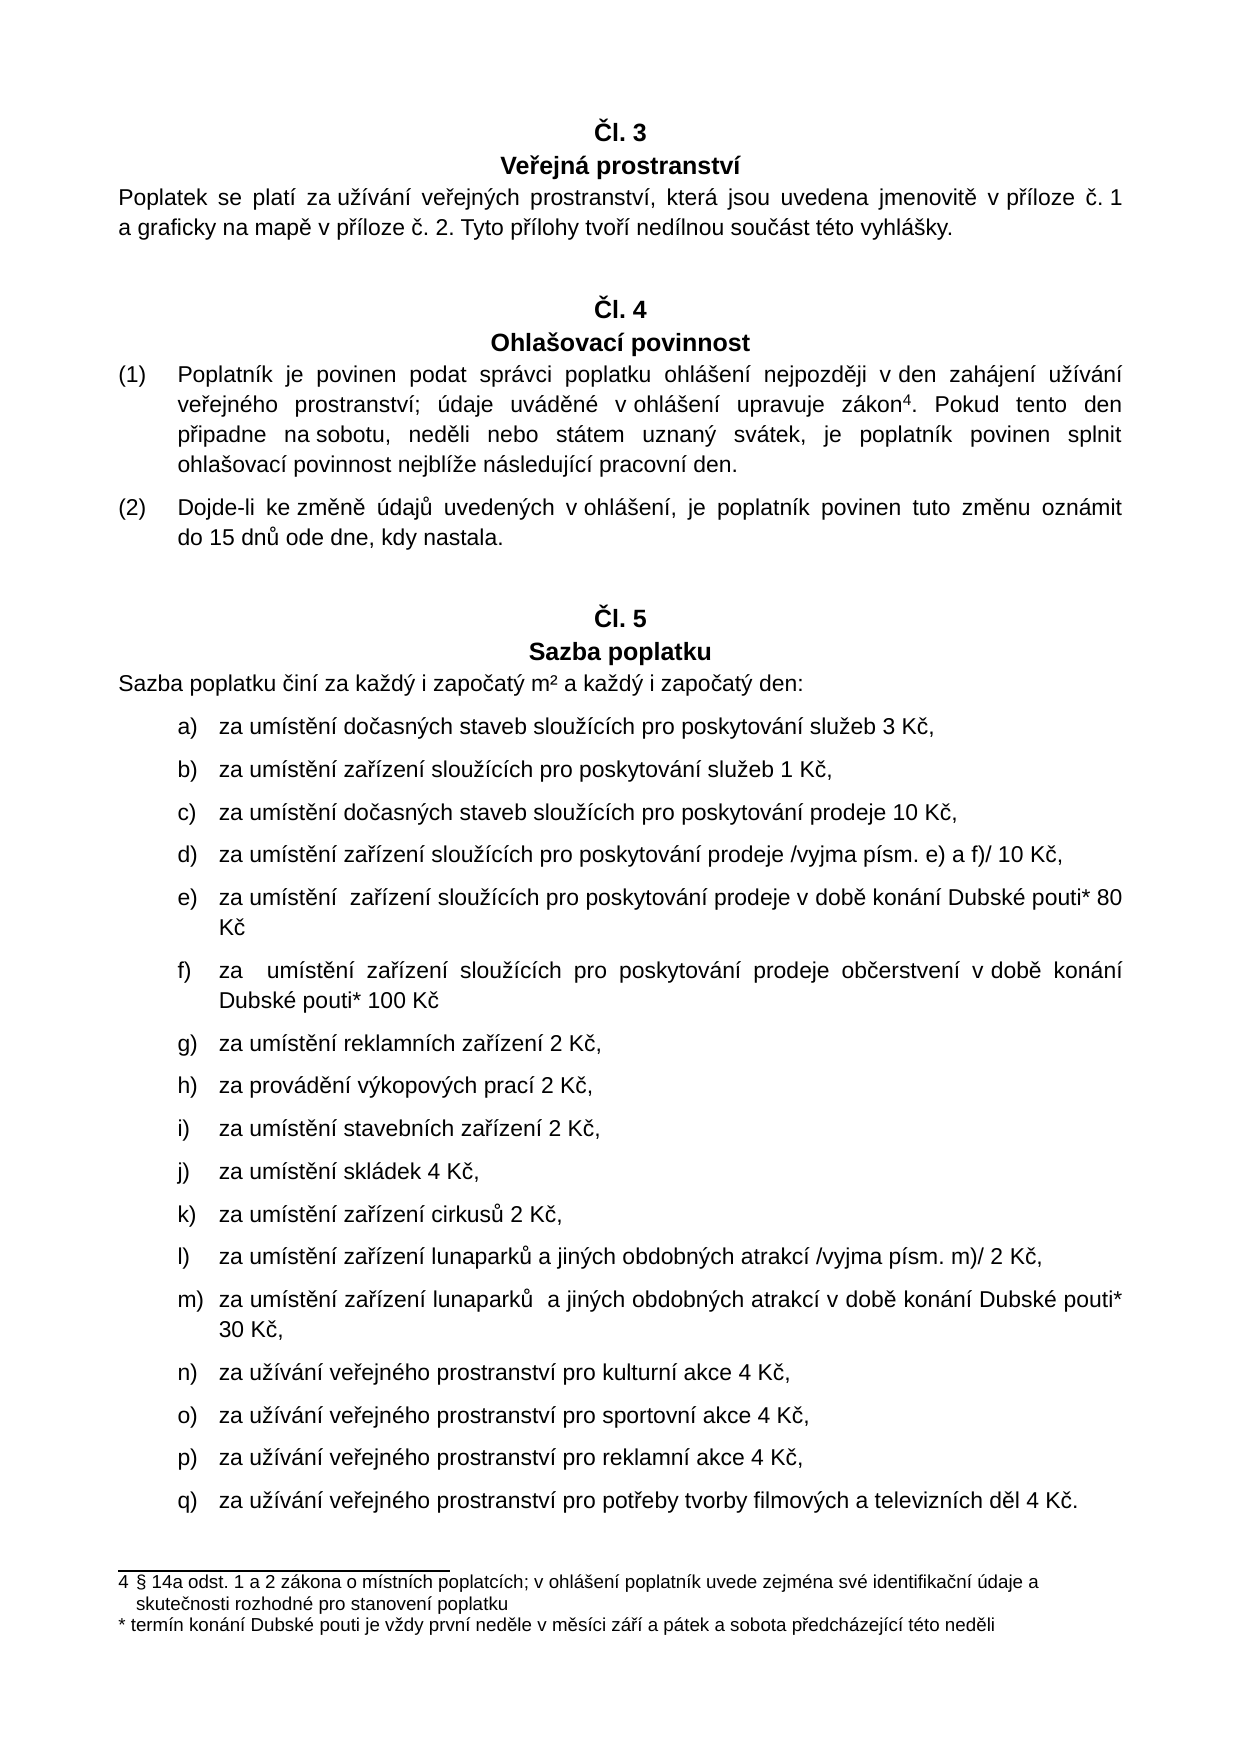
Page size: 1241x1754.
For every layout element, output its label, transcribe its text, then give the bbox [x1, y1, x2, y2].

list za umístění zařízení lunaparků a jiných obdobných atrakcí v době konání Dubské pouti* 30 Kč, [177, 1286, 1122, 1343]
list za užívání veřejného prostranství pro sportovní akce 4 Kč, [177, 1402, 1122, 1428]
list za provádění výkopových prací 2 Kč, [177, 1072, 1122, 1099]
list za umístění reklamních zařízení 2 Kč, [177, 1030, 1122, 1056]
text Sazba poplatku činí za každý i započatý m² a každý i započatý den: [118, 670, 1122, 697]
list za umístění zařízení cirkusů 2 Kč, [177, 1201, 1122, 1227]
list za umístění zařízení sloužících pro poskytování prodeje občerstvení v době konání Dubské pouti* 100 Kč [177, 957, 1122, 1013]
list Poplatník je povinen podat správci poplatku ohlášení nejpozději v den zahájení užívání veřejného prostranství; údaje uváděné v ohlášení upravuje zákon. Pokud tento den připadne na sobotu, neděli nebo státem uznaný svátek, je poplatník povinen splnit ohlašovací povinnost nejblíže následující pracovní den. [118, 361, 1122, 478]
text Poplatek se platí za užívání veřejných prostranství, která jsou uvedena jmenovitě v příloze č. 1 a graficky na mapě v příloze č. 2. Tyto přílohy tvoří nedílnou součást této vyhlášky. [118, 184, 1122, 241]
list § 14a odst. 1 a 2 zákona o místních poplatcích; v ohlášení poplatník uvede zejména své identifikační údaje a skutečnosti rozhodné pro stanovení poplatku [118, 1571, 1122, 1614]
list za umístění stavebních zařízení 2 Kč, [177, 1115, 1122, 1142]
list za užívání veřejného prostranství pro kulturní akce 4 Kč, [177, 1359, 1122, 1385]
list za umístění skládek 4 Kč, [177, 1158, 1122, 1184]
list za umístění zařízení lunaparků a jiných obdobných atrakcí /vyjma písm. m)/ 2 Kč, [177, 1243, 1122, 1270]
list za umístění dočasných staveb sloužících pro poskytování prodeje 10 Kč, [177, 798, 1122, 825]
list za umístění zařízení sloužících pro poskytování prodeje v době konání Dubské pouti* 80 Kč [177, 884, 1122, 941]
list za umístění dočasných staveb sloužících pro poskytování služeb 3 Kč, [177, 713, 1122, 739]
list za umístění zařízení sloužících pro poskytování prodeje /vyjma písm. e) a f)/ 10 Kč, [177, 841, 1122, 868]
subtitle Čl. 5 Sazba poplatku [118, 604, 1122, 666]
subtitle Čl. 4 Ohlašovací povinnost [118, 294, 1122, 356]
list za užívání veřejného prostranství pro reklamní akce 4 Kč, [177, 1444, 1122, 1471]
list Dojde-li ke změně údajů uvedených v ohlášení, je poplatník povinen tuto změnu oznámit do 15 dnů ode dne, kdy nastala. [118, 494, 1122, 551]
list * termín konání Dubské pouti je vždy první neděle v měsíci září a pátek a sobota předcházející této neděli [118, 1614, 1122, 1635]
list za užívání veřejného prostranství pro potřeby tvorby filmových a televizních děl 4 Kč. [177, 1487, 1122, 1513]
list za umístění zařízení sloužících pro poskytování služeb 1 Kč, [177, 756, 1122, 782]
subtitle Čl. 3 Veřejná prostranství [118, 118, 1122, 180]
